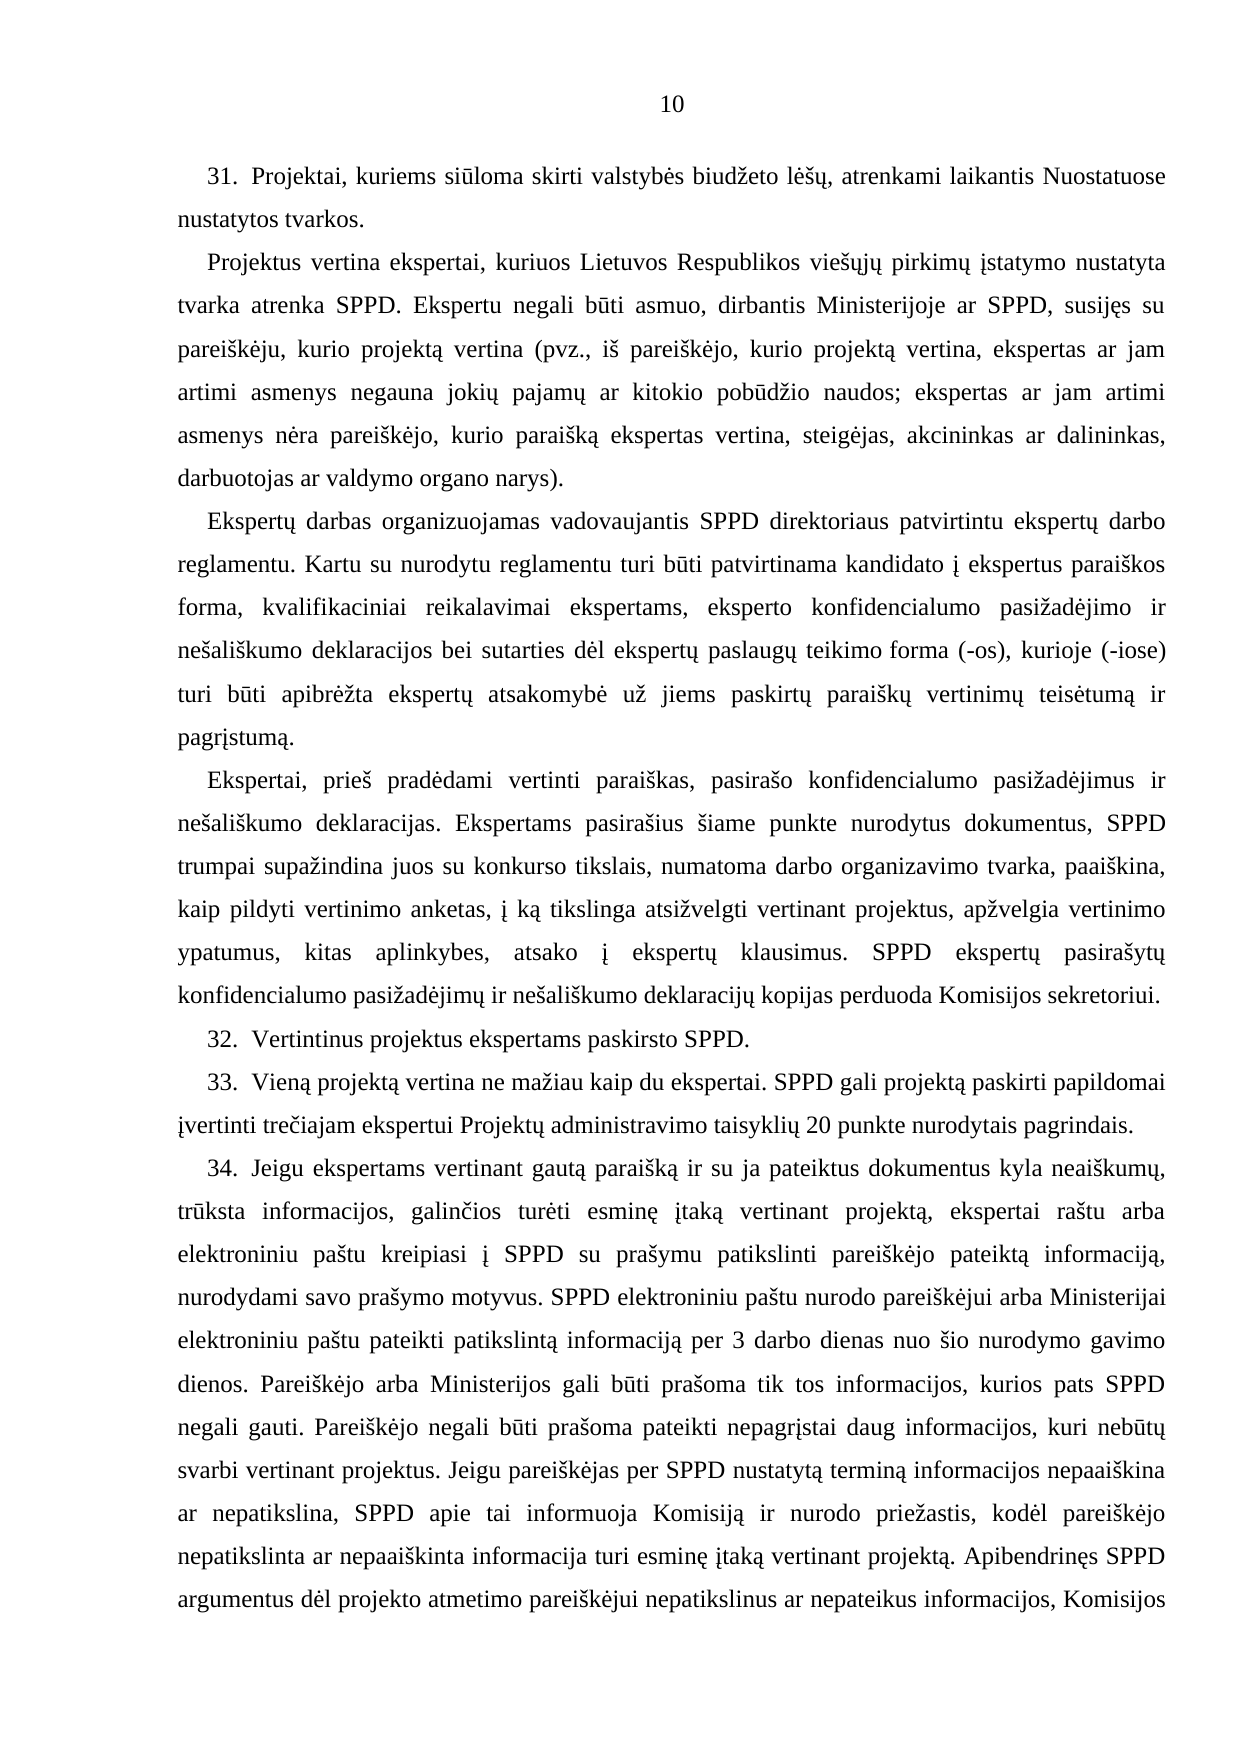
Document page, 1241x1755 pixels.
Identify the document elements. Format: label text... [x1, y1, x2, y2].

text 34. Jeigu ekspertams vertinant gautą paraišką ir su ja pateiktus dokumentus kyla neaiškumų, trūksta informacijos, galinčios turėti esminę įtaką vertinant projektą, ekspertai raštu arba elektroniniu paštu kreipiasi į SPPD su prašymu patikslinti pareiškėjo pateiktą informaciją, nurodydami savo prašymo motyvus. SPPD elektroniniu paštu nurodo pareiškėjui arba Ministerijai elektroniniu paštu pateikti patikslintą informaciją per 3 darbo dienas nuo šio nurodymo gavimo dienos. Pareiškėjo arba Ministerijos gali būti prašoma tik tos informacijos, kurios pats SPPD negali gauti. Pareiškėjo negali būti prašoma pateikti nepagrįstai daug informacijos, kuri nebūtų svarbi vertinant projektus. Jeigu pareiškėjas per SPPD nustatytą terminą informacijos nepaaiškina ar nepatikslina, SPPD apie tai informuoja Komisiją ir nurodo priežastis, kodėl pareiškėjo nepatikslinta ar nepaaiškinta informacija turi esminę įtaką vertinant projektą. Apibendrinęs SPPD argumentus dėl projekto atmetimo pareiškėjui nepatikslinus ar nepateikus informacijos, Komisijos [177, 1153, 1167, 1613]
text Projektus vertina ekspertai, kuriuos Lietuvos Respublikos viešųjų pirkimų įstatymo nustatyta tvarka atrenka SPPD. Ekspertu negali būti asmuo, dirbantis Ministerijoje ar SPPD, susijęs su pareiškėju, kurio projektą vertina (pvz., iš pareiškėjo, kurio projektą vertina, ekspertas ar jam artimi asmenys negauna jokių pajamų ar kitokio pobūdžio naudos; ekspertas ar jam artimi asmenys nėra pareiškėjo, kurio paraišką ekspertas vertina, steigėjas, akcininkas ar dalininkas, darbuotojas ar valdymo organo narys). [177, 247, 1167, 492]
text 33. Vieną projektą vertina ne mažiau kaip du ekspertai. SPPD gali projektą paskirti papildomai įvertinti trečiajam ekspertui Projektų administravimo taisyklių 20 punkte nurodytais pagrindais. [177, 1067, 1167, 1139]
text Ekspertų darbas organizuojamas vadovaujantis SPPD direktoriaus patvirtintu ekspertų darbo reglamentu. Kartu su nurodytu reglamentu turi būti patvirtinama kandidato į ekspertus paraiškos forma, kvalifikaciniai reikalavimai ekspertams, eksperto konfidencialumo pasižadėjimo ir nešališkumo deklaracijos bei sutarties dėl ekspertų paslaugų teikimo forma (-os), kurioje (-iose) turi būti apibrėžta ekspertų atsakomybė už jiems paskirtų paraiškų vertinimų teisėtumą ir pagrįstumą. [177, 506, 1167, 751]
text 31. Projektai, kuriems siūloma skirti valstybės biudžeto lėšų, atrenkami laikantis Nuostatuose nustatytos tvarkos. [177, 161, 1167, 233]
text 32. Vertintinus projektus ekspertams paskirsto SPPD. [177, 1024, 1167, 1052]
text Ekspertai, prieš pradėdami vertinti paraiškas, pasirašo konfidencialumo pasižadėjimus ir nešališkumo deklaracijas. Ekspertams pasirašius šiame punkte nurodytus dokumentus, SPPD trumpai supažindina juos su konkurso tikslais, numatoma darbo organizavimo tvarka, paaiškina, kaip pildyti vertinimo anketas, į ką tikslinga atsižvelgti vertinant projektus, apžvelgia vertinimo ypatumus, kitas aplinkybes, atsako į ekspertų klausimus. SPPD ekspertų pasirašytų konfidencialumo pasižadėjimų ir nešališkumo deklaracijų kopijas perduoda Komisijos sekretoriui. [177, 765, 1167, 1009]
